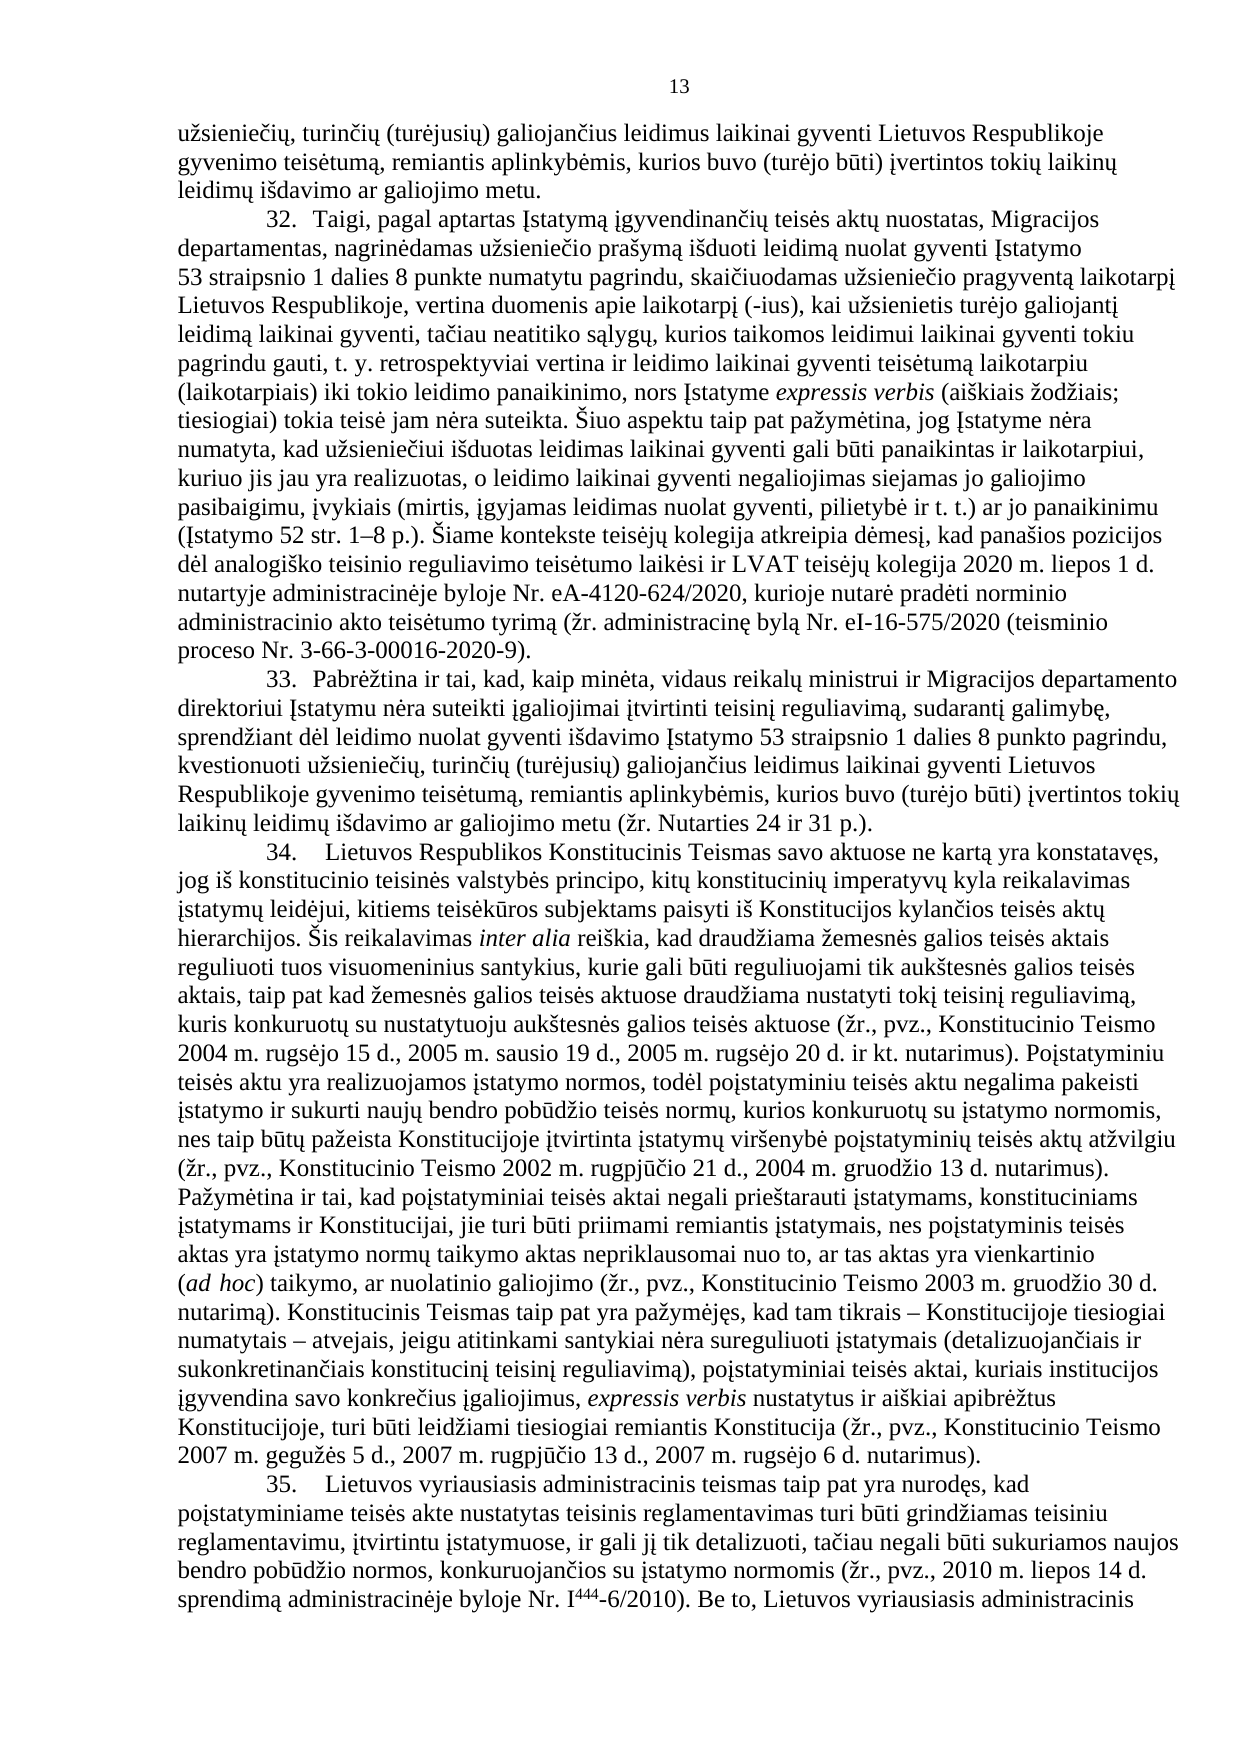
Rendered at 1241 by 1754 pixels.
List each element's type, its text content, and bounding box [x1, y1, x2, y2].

text 34. Lietuvos Respublikos Konstitucinis Teismas savo aktuose ne kartą yra konstatavęs, jog iš konstitucinio teisinės valstybės principo, kitų konstitucinių imperatyvų kyla reikalavimas įstatymų leidėjui, kitiems teisėkūros subjektams paisyti iš Konstitucijos kylančios teisės aktų hierarchijos. Šis reikalavimas inter alia reiškia, kad draudžiama žemesnės galios teisės aktais reguliuoti tuos visuomeninius santykius, kurie gali būti reguliuojami tik aukštesnės galios teisės aktais, taip pat kad žemesnės galios teisės aktuose draudžiama nustatyti tokį teisinį reguliavimą, kuris konkuruotų su nustatytuoju aukštesnės galios teisės aktuose (žr., pvz., Konstitucinio Teismo 2004 m. rugsėjo 15 d., 2005 m. sausio 19 d., 2005 m. rugsėjo 20 d. ir kt. nutarimus). Poįstatyminiu teisės aktu yra realizuojamos įstatymo normos, todėl poįstatyminiu teisės aktu negalima pakeisti įstatymo ir sukurti naujų bendro pobūdžio teisės normų, kurios konkuruotų su įstatymo normomis, nes taip būtų pažeista Konstitucijoje įtvirtinta įstatymų viršenybė poįstatyminių teisės aktų atžvilgiu (žr., pvz., Konstitucinio Teismo 2002 m. rugpjūčio 21 d., 2004 m. gruodžio 13 d. nutarimus). Pažymėtina ir tai, kad poįstatyminiai teisės aktai negali prieštarauti įstatymams, konstituciniams įstatymams ir Konstitucijai, jie turi būti priimami remiantis įstatymais, nes poįstatyminis teisės aktas yra įstatymo normų taikymo aktas nepriklausomai nuo to, ar tas aktas yra vienkartinio (ad hoc) taikymo, ar nuolatinio galiojimo (žr., pvz., Konstitucinio Teismo 2003 m. gruodžio 30 d. nutarimą). Konstitucinis Teismas taip pat yra pažymėjęs, kad tam tikrais – Konstitucijoje tiesiogiai numatytais – atvejais, jeigu atitinkami santykiai nėra sureguliuoti įstatymais (detalizuojančiais ir sukonkretinančiais konstitucinį teisinį reguliavimą), poįstatyminiai teisės aktai, kuriais institucijos įgyvendina savo konkrečius įgaliojimus, expressis verbis nustatytus ir aiškiai apibrėžtus Konstitucijoje, turi būti leidžiami tiesiogiai remiantis Konstitucija (žr., pvz., Konstitucinio Teismo 2007 m. gegužės 5 d., 2007 m. rugpjūčio 13 d., 2007 m. rugsėjo 6 d. nutarimus). [177, 837, 1181, 1469]
text 35. Lietuvos vyriausiasis administracinis teismas taip pat yra nurodęs, kad poįstatyminiame teisės akte nustatytas teisinis reglamentavimas turi būti grindžiamas teisiniu reglamentavimu, įtvirtintu įstatymuose, ir gali jį tik detalizuoti, tačiau negali būti sukuriamos naujos bendro pobūdžio normos, konkuruojančios su įstatymo normomis (žr., pvz., 2010 m. liepos 14 d. sprendimą administracinėje byloje Nr. I444-6/2010). Be to, Lietuvos vyriausiasis administracinis [177, 1469, 1181, 1613]
text 32. Taigi, pagal aptartas Įstatymą įgyvendinančių teisės aktų nuostatas, Migracijos departamentas, nagrinėdamas užsieniečio prašymą išduoti leidimą nuolat gyventi Įstatymo 53 straipsnio 1 dalies 8 punkte numatytu pagrindu, skaičiuodamas užsieniečio pragyventą laikotarpį Lietuvos Respublikoje, vertina duomenis apie laikotarpį (-ius), kai užsienietis turėjo galiojantį leidimą laikinai gyventi, tačiau neatitiko sąlygų, kurios taikomos leidimui laikinai gyventi tokiu pagrindu gauti, t. y. retrospektyviai vertina ir leidimo laikinai gyventi teisėtumą laikotarpiu (laikotarpiais) iki tokio leidimo panaikinimo, nors Įstatyme expressis verbis (aiškiais žodžiais; tiesiogiai) tokia teisė jam nėra suteikta. Šiuo aspektu taip pat pažymėtina, jog Įstatyme nėra numatyta, kad užsieniečiui išduotas leidimas laikinai gyventi gali būti panaikintas ir laikotarpiui, kuriuo jis jau yra realizuotas, o leidimo laikinai gyventi negaliojimas siejamas jo galiojimo pasibaigimu, įvykiais (mirtis, įgyjamas leidimas nuolat gyventi, pilietybė ir t. t.) ar jo panaikinimu (Įstatymo 52 str. 1–8 p.). Šiame kontekste teisėjų kolegija atkreipia dėmesį, kad panašios pozicijos dėl analogiško teisinio reguliavimo teisėtumo laikėsi ir LVAT teisėjų kolegija 2020 m. liepos 1 d. nutartyje administracinėje byloje Nr. eA-4120-624/2020, kurioje nutarė pradėti norminio administracinio akto teisėtumo tyrimą (žr. administracinę bylą Nr. eI-16-575/2020 (teisminio proceso Nr. 3-66-3-00016-2020-9). [177, 204, 1181, 664]
text užsieniečių, turinčių (turėjusių) galiojančius leidimus laikinai gyventi Lietuvos Respublikoje gyvenimo teisėtumą, remiantis aplinkybėmis, kurios buvo (turėjo būti) įvertintos tokių laikinų leidimų išdavimo ar galiojimo metu. [177, 118, 1181, 204]
text 33. Pabrėžtina ir tai, kad, kaip minėta, vidaus reikalų ministrui ir Migracijos departamento direktoriui Įstatymu nėra suteikti įgaliojimai įtvirtinti teisinį reguliavimą, sudarantį galimybę, sprendžiant dėl leidimo nuolat gyventi išdavimo Įstatymo 53 straipsnio 1 dalies 8 punkto pagrindu, kvestionuoti užsieniečių, turinčių (turėjusių) galiojančius leidimus laikinai gyventi Lietuvos Respublikoje gyvenimo teisėtumą, remiantis aplinkybėmis, kurios buvo (turėjo būti) įvertintos tokių laikinų leidimų išdavimo ar galiojimo metu (žr. Nutarties 24 ir 31 p.). [177, 664, 1181, 837]
